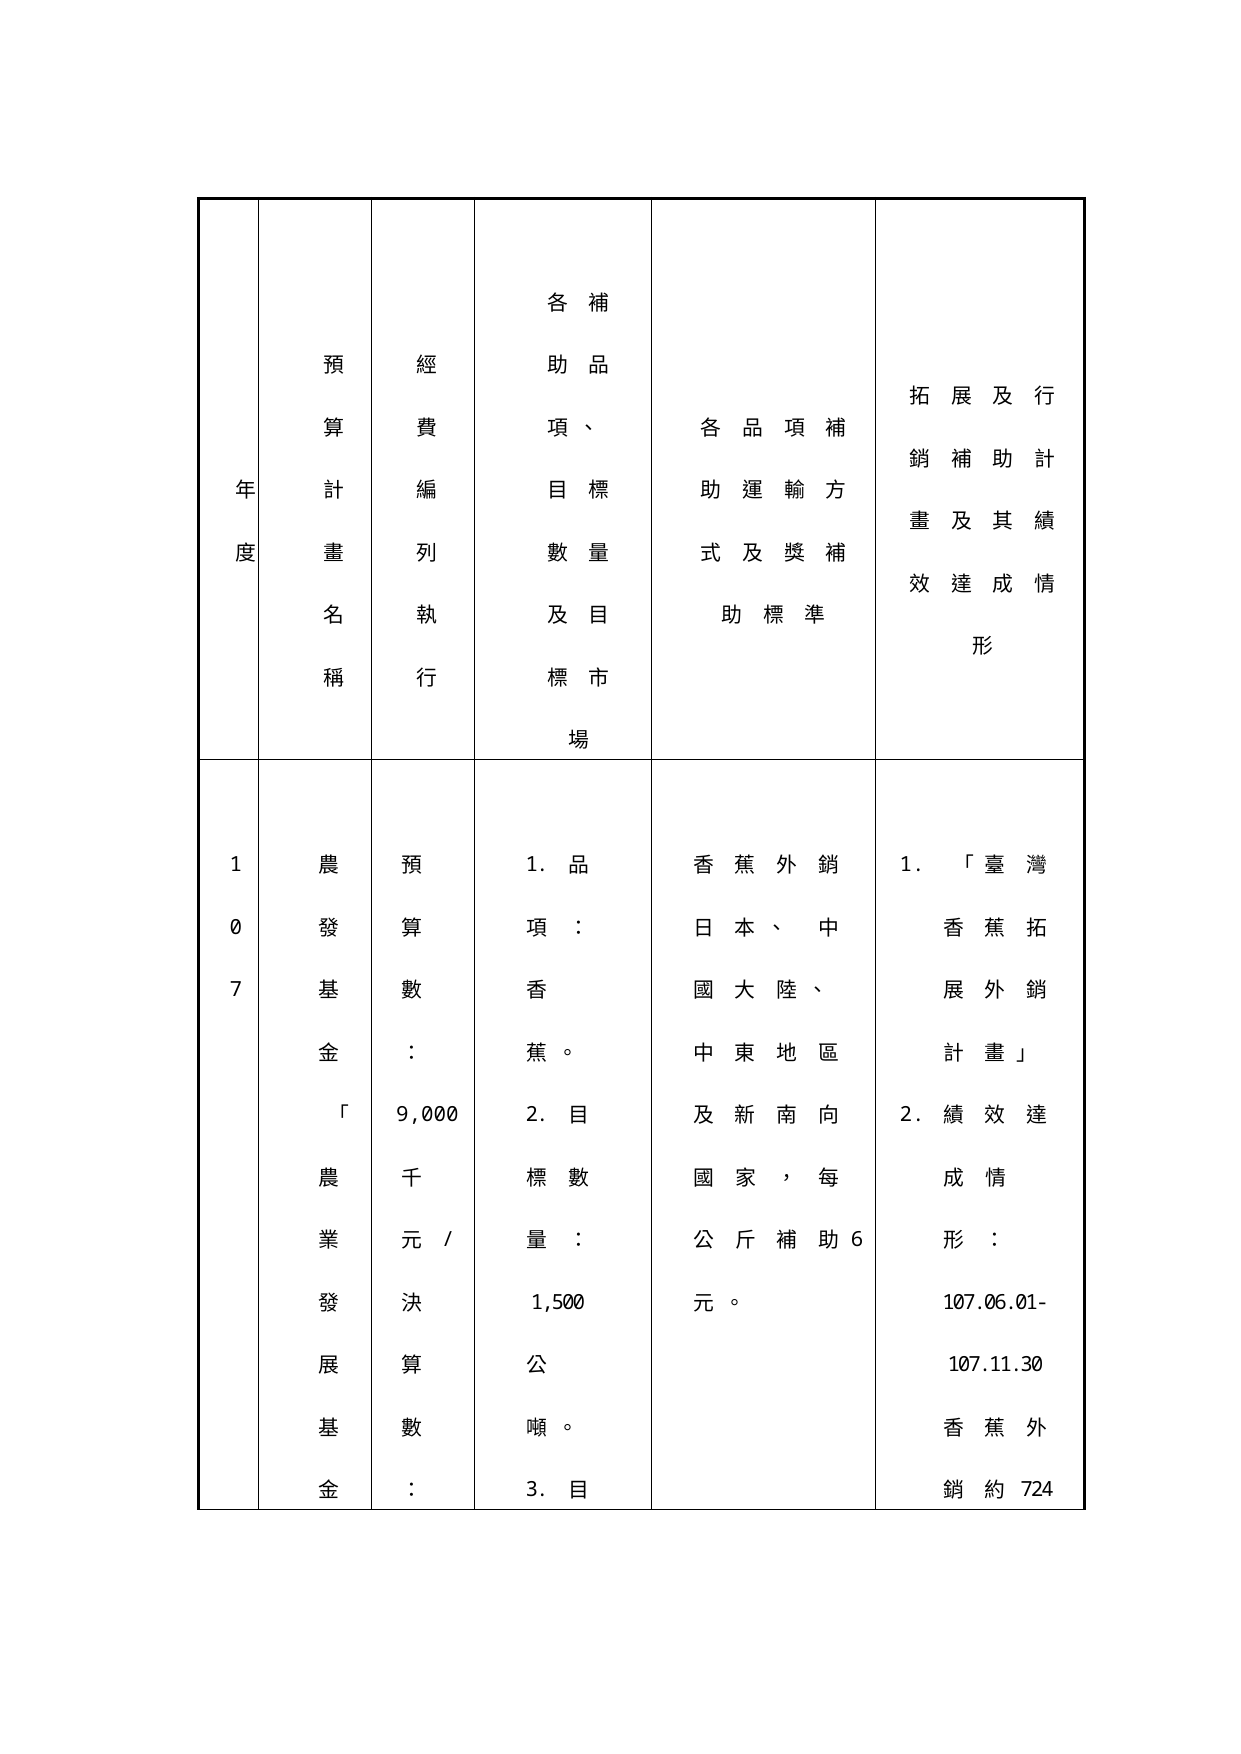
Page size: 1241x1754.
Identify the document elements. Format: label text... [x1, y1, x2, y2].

table_cell 1.品項：香蕉。 2.目標數量：1,500公噸。 3.目 [475, 760, 651, 1509]
table_cell 107 [200, 760, 258, 1509]
table_cell 預算數：9,000千元/ 決算數： [372, 760, 474, 1509]
table_cell 香蕉外銷日本、中國大陸、中東地區及新南向國家，每公斤補助6元。 [652, 760, 875, 1509]
table_header 各品項補助運輸方式及獎補助標準 [652, 200, 875, 759]
table_header 預算計畫名稱 [259, 200, 371, 759]
table_header 各補助品項、目標數量及目標市場 [475, 200, 651, 759]
table_cell 1.「臺灣香蕉拓展外銷計畫」 2.績效達成情形：107.06.01-107.11.30香蕉外銷約724 [876, 760, 1083, 1509]
table_header 經費編列執行 [372, 200, 474, 759]
table_cell 農發基金「農業發展基金 [259, 760, 371, 1509]
table_header 年度 [200, 200, 258, 759]
table_header 拓展及行銷補助計畫及其績效達成情形 [876, 200, 1083, 759]
